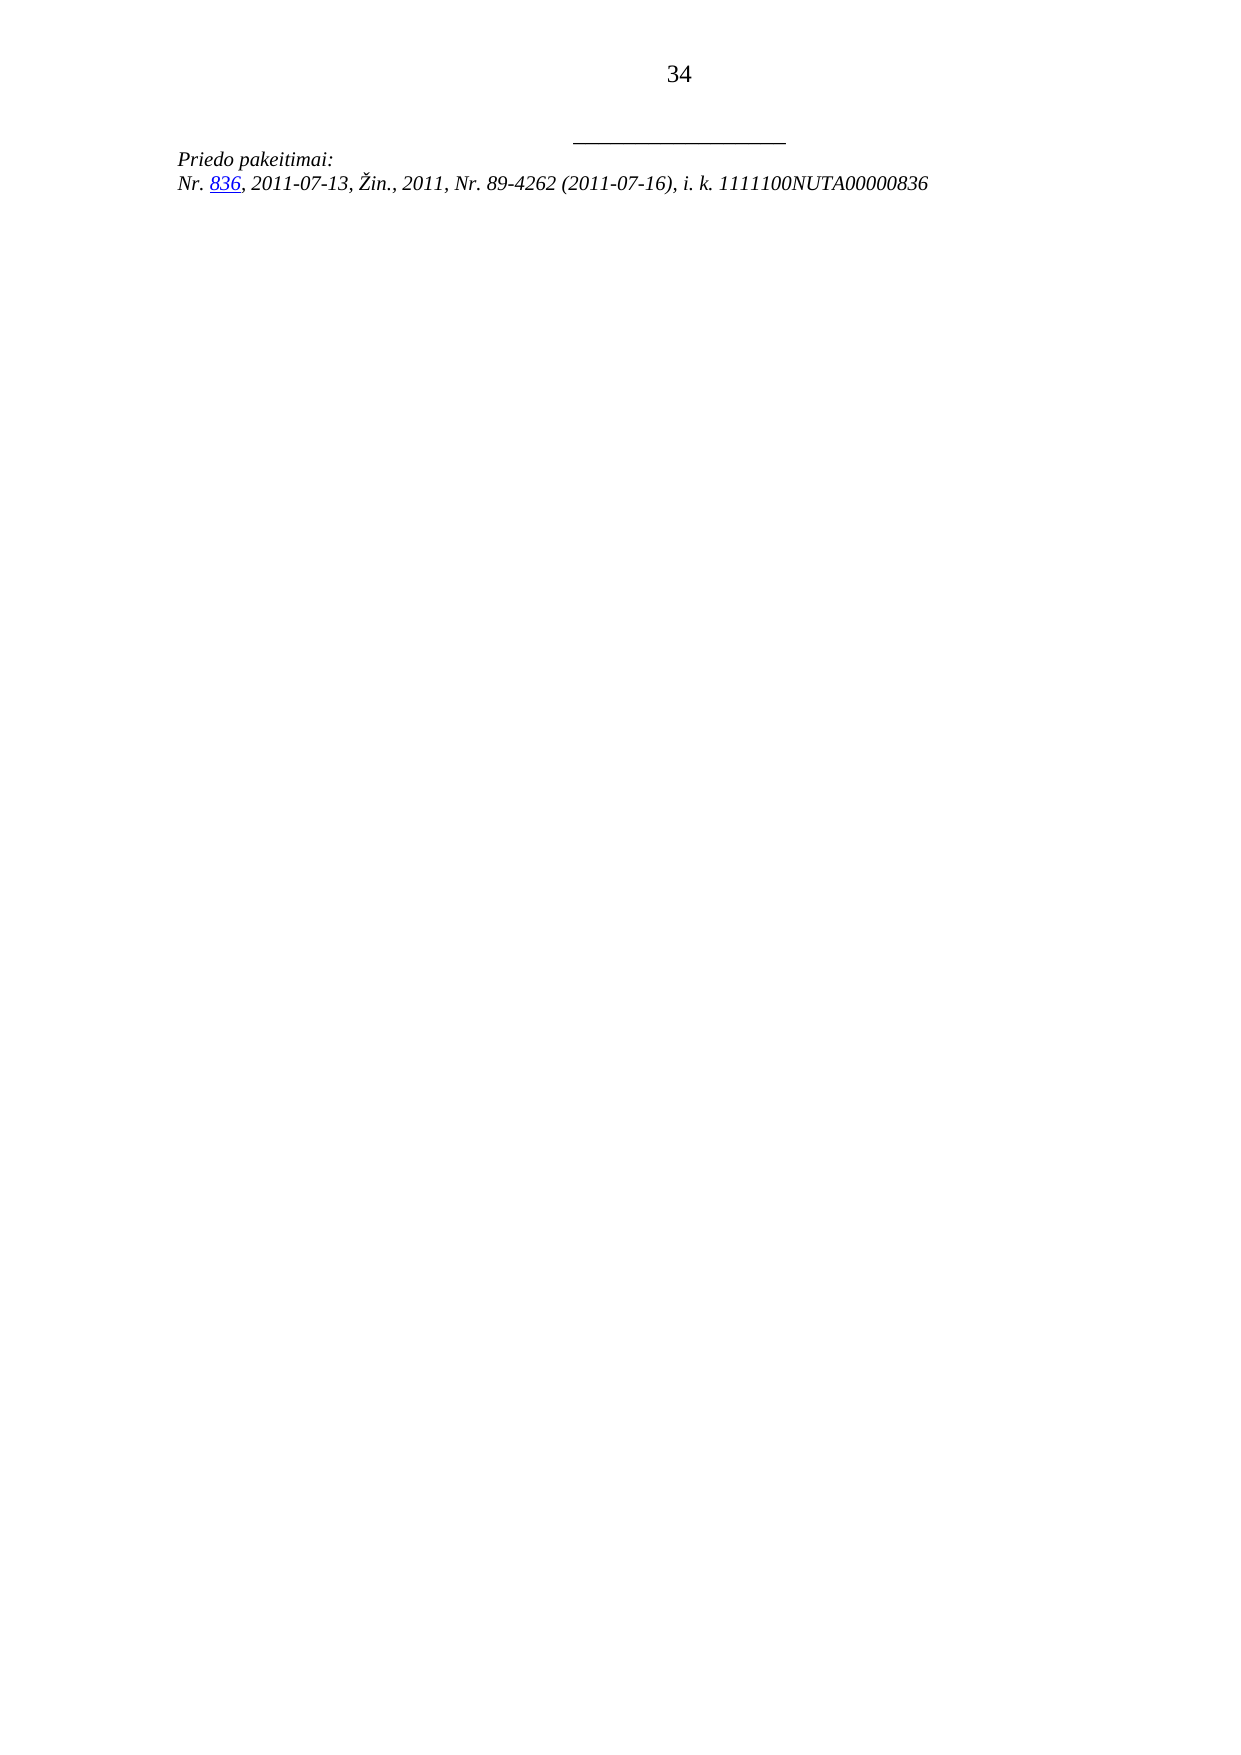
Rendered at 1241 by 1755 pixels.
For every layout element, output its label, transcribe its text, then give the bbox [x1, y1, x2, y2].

text Priedo pakeitimai: [177, 147, 1181, 171]
text _________________ [177, 118, 1181, 147]
text Nr. 836, 2011-07-13, Žin., 2011, Nr. 89-4262 (2011-07-16), i. k. 1111100NUTA00000836 [177, 171, 1181, 195]
